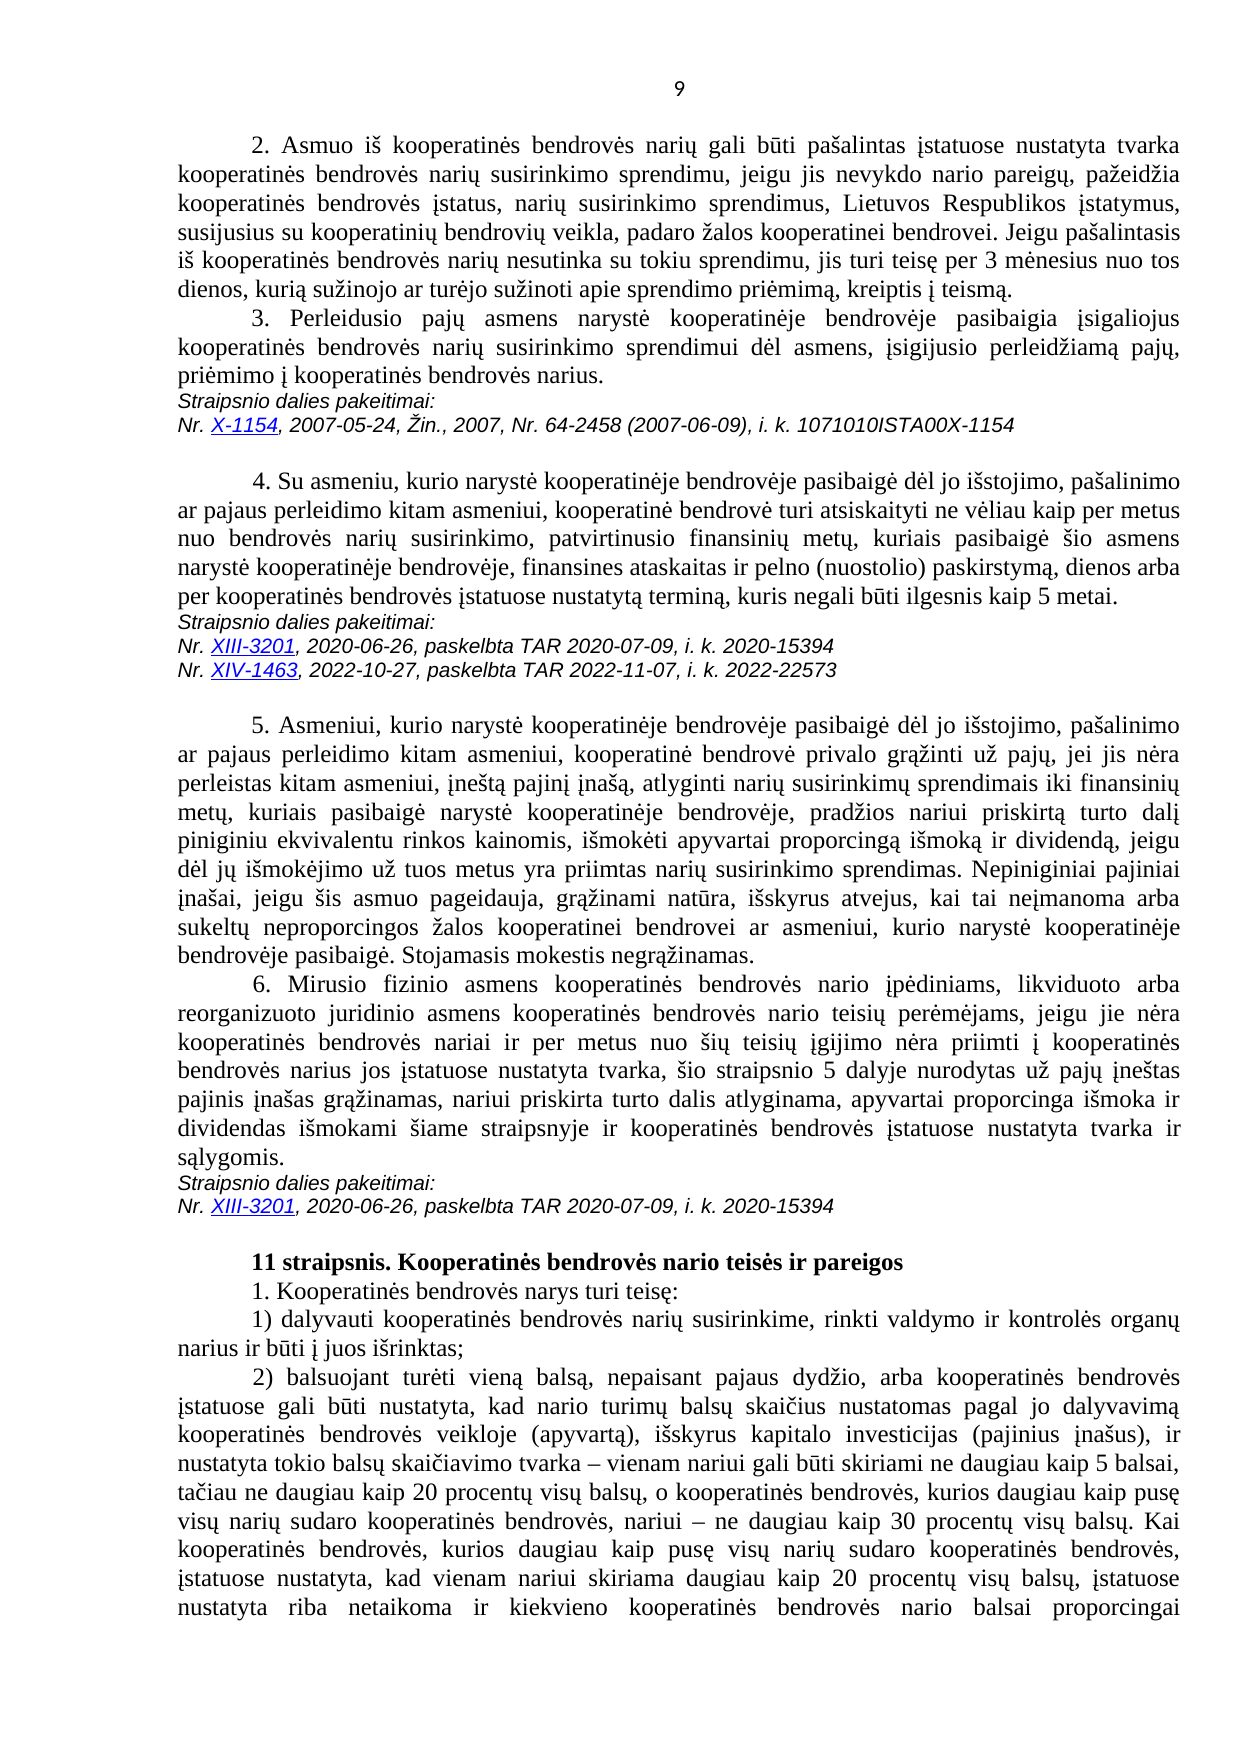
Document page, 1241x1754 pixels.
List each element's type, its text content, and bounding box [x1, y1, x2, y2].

text Nr. X-1154, 2007-05-24, Žin., 2007, Nr. 64-2458 (2007-06-09), i. k. 1071010ISTA00X-1154 [177, 413, 1181, 437]
text 5. Asmeniui, kurio narystė kooperatinėje bendrovėje pasibaigė dėl jo išstojimo, pašalinimo ar pajaus perleidimo kitam asmeniui, kooperatinė bendrovė privalo grąžinti už pajų, jei jis nėra perleistas kitam asmeniui, įneštą pajinį įnašą, atlyginti narių susirinkimų sprendimais iki finansinių metų, kuriais pasibaigė narystė kooperatinėje bendrovėje, pradžios nariui priskirtą turto dalį piniginiu ekvivalentu rinkos kainomis, išmokėti apyvartai proporcingą išmoką ir dividendą, jeigu dėl jų išmokėjimo už tuos metus yra priimtas narių susirinkimo sprendimas. Nepiniginiai pajiniai įnašai, jeigu šis asmuo pageidauja, grąžinami natūra, išskyrus atvejus, kai tai neįmanoma arba sukeltų neproporcingos žalos kooperatinei bendrovei ar asmeniui, kurio narystė kooperatinėje bendrovėje pasibaigė. Stojamasis mokestis negrąžinamas. [177, 710, 1181, 969]
text Straipsnio dalies pakeitimai: [177, 389, 1181, 413]
text Nr. XIV-1463, 2022-10-27, paskelbta TAR 2022-11-07, i. k. 2022-22573 [177, 658, 1181, 682]
text Straipsnio dalies pakeitimai: [177, 610, 1181, 634]
text 3. Perleidusio pajų asmens narystė kooperatinėje bendrovėje pasibaigia įsigaliojus kooperatinės bendrovės narių susirinkimo sprendimui dėl asmens, įsigijusio perleidžiamą pajų, priėmimo į kooperatinės bendrovės narius. [177, 303, 1181, 389]
text Straipsnio dalies pakeitimai: [177, 1170, 1181, 1194]
text 4. Su asmeniu, kurio narystė kooperatinėje bendrovėje pasibaigė dėl jo išstojimo, pašalinimo ar pajaus perleidimo kitam asmeniui, kooperatinė bendrovė turi atsiskaityti ne vėliau kaip per metus nuo bendrovės narių susirinkimo, patvirtinusio finansinių metų, kuriais pasibaigė šio asmens narystė kooperatinėje bendrovėje, finansines ataskaitas ir pelno (nuostolio) paskirstymą, dienos arba per kooperatinės bendrovės įstatuose nustatytą terminą, kuris negali būti ilgesnis kaip 5 metai. [177, 466, 1181, 610]
text 1) dalyvauti kooperatinės bendrovės narių susirinkime, rinkti valdymo ir kontrolės organų narius ir būti į juos išrinktas; [177, 1304, 1181, 1362]
text 2. Asmuo iš kooperatinės bendrovės narių gali būti pašalintas įstatuose nustatyta tvarka kooperatinės bendrovės narių susirinkimo sprendimu, jeigu jis nevykdo nario pareigų, pažeidžia kooperatinės bendrovės įstatus, narių susirinkimo sprendimus, Lietuvos Respublikos įstatymus, susijusius su kooperatinių bendrovių veikla, padaro žalos kooperatinei bendrovei. Jeigu pašalintasis iš kooperatinės bendrovės narių nesutinka su tokiu sprendimu, jis turi teisę per 3 mėnesius nuo tos dienos, kurią sužinojo ar turėjo sužinoti apie sprendimo priėmimą, kreiptis į teismą. [177, 131, 1181, 303]
text 6. Mirusio fizinio asmens kooperatinės bendrovės nario įpėdiniams, likviduoto arba reorganizuoto juridinio asmens kooperatinės bendrovės nario teisių perėmėjams, jeigu jie nėra kooperatinės bendrovės nariai ir per metus nuo šių teisių įgijimo nėra priimti į kooperatinės bendrovės narius jos įstatuose nustatyta tvarka, šio straipsnio 5 dalyje nurodytas už pajų įneštas pajinis įnašas grąžinamas, nariui priskirta turto dalis atlyginama, apyvartai proporcinga išmoka ir dividendas išmokami šiame straipsnyje ir kooperatinės bendrovės įstatuose nustatyta tvarka ir sąlygomis. [177, 969, 1181, 1170]
text 2) balsuojant turėti vieną balsą, nepaisant pajaus dydžio, arba kooperatinės bendrovės įstatuose gali būti nustatyta, kad nario turimų balsų skaičius nustatomas pagal jo dalyvavimą kooperatinės bendrovės veikloje (apyvartą), išskyrus kapitalo investicijas (pajinius įnašus), ir nustatyta tokio balsų skaičiavimo tvarka – vienam nariui gali būti skiriami ne daugiau kaip 5 balsai, tačiau ne daugiau kaip 20 procentų visų balsų, o kooperatinės bendrovės, kurios daugiau kaip pusę visų narių sudaro kooperatinės bendrovės, nariui – ne daugiau kaip 30 procentų visų balsų. Kai kooperatinės bendrovės, kurios daugiau kaip pusę visų narių sudaro kooperatinės bendrovės, įstatuose nustatyta, kad vienam nariui skiriama daugiau kaip 20 procentų visų balsų, įstatuose nustatyta riba netaikoma ir kiekvieno kooperatinės bendrovės nario balsai proporcingai [177, 1362, 1181, 1621]
text Nr. XIII-3201, 2020-06-26, paskelbta TAR 2020-07-09, i. k. 2020-15394 [177, 1194, 1181, 1218]
text Nr. XIII-3201, 2020-06-26, paskelbta TAR 2020-07-09, i. k. 2020-15394 [177, 634, 1181, 658]
text 1. Kooperatinės bendrovės narys turi teisę: [177, 1276, 1181, 1304]
text 11 straipsnis. Kooperatinės bendrovės nario teisės ir pareigos [177, 1247, 1181, 1276]
